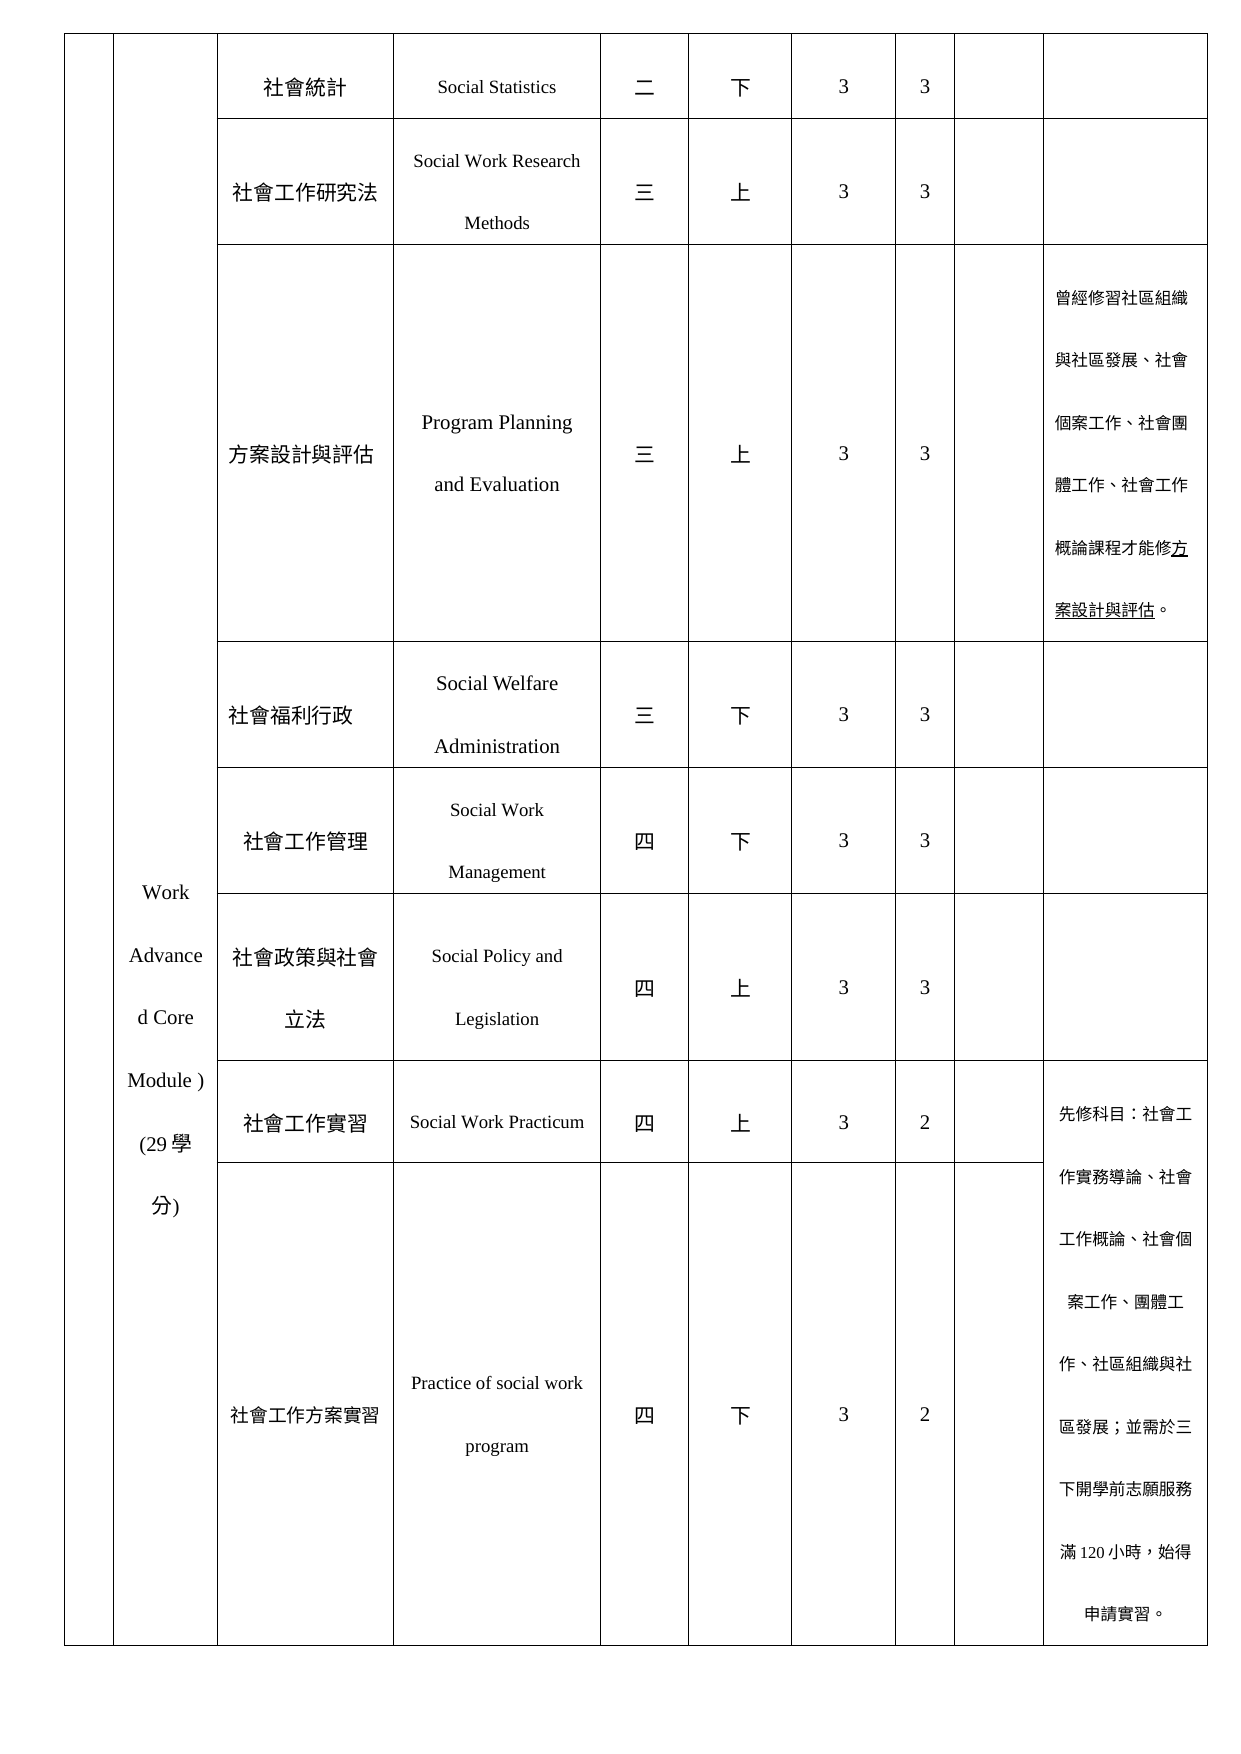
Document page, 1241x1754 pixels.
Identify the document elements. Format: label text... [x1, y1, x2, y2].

table_cell 下 [689, 768, 791, 893]
table_cell 3 [896, 119, 954, 244]
table_cell 四 [601, 768, 688, 893]
table_cell 3 [792, 34, 895, 118]
table_cell 3 [792, 642, 895, 767]
table_cell 方案設計與評估 [218, 245, 393, 641]
table_cell 下 [689, 34, 791, 118]
table_cell [1044, 119, 1207, 244]
table_cell 上 [689, 1061, 791, 1162]
table_cell 四 [601, 1061, 688, 1162]
table_cell [955, 1061, 1043, 1162]
table_cell 社會福利行政 [218, 642, 393, 767]
table_cell [955, 642, 1043, 767]
table_cell 社會工作研究法 [218, 119, 393, 244]
table_cell 三 [601, 245, 688, 641]
table_cell 3 [792, 119, 895, 244]
table_cell Practice of social work program [394, 1163, 600, 1645]
table_cell [955, 768, 1043, 893]
table_cell Social Work Management [394, 768, 600, 893]
table_cell 社會政策與社會立法 [218, 894, 393, 1060]
table_cell 二 [601, 34, 688, 118]
table_cell 上 [689, 894, 791, 1060]
table_cell [955, 34, 1043, 118]
table_cell 曾經修習社區組織與社區發展、社會個案工作、社會團體工作、社會工作概論課程才能修方案設計與評估。 [1044, 245, 1207, 641]
table_cell 3 [896, 245, 954, 641]
table_cell [955, 1163, 1043, 1645]
table_cell 社會工作方案實習 [218, 1163, 393, 1645]
table_cell Social Work Practicum [394, 1061, 600, 1162]
table_cell 2 [896, 1163, 954, 1645]
table_cell 先修科目：社會工作實務導論、社會工作概論、社會個案工作、團體工作、社區組織與社區發展；並需於三下開學前志願服務滿120小時，始得申請實習。 [1044, 1061, 1207, 1645]
table_cell 社會工作管理 [218, 768, 393, 893]
table_cell 3 [792, 768, 895, 893]
table_cell [955, 245, 1043, 641]
table_cell [1044, 894, 1207, 1060]
table_cell 2 [896, 1061, 954, 1162]
table_cell 3 [896, 34, 954, 118]
table_cell 四 [601, 1163, 688, 1645]
table_cell Work Advanced Core Module ) (29學分) [114, 34, 217, 1645]
table_cell 四 [601, 894, 688, 1060]
table_cell [65, 34, 113, 1645]
table_cell [955, 119, 1043, 244]
table_cell [1044, 34, 1207, 118]
table_cell 3 [896, 894, 954, 1060]
table_cell Social Welfare Administration [394, 642, 600, 767]
table_cell [955, 894, 1043, 1060]
table_cell 下 [689, 1163, 791, 1645]
table_cell Program Planning and Evaluation [394, 245, 600, 641]
table_cell [1044, 768, 1207, 893]
table_cell 3 [896, 768, 954, 893]
table_cell 3 [792, 245, 895, 641]
table_cell 3 [792, 894, 895, 1060]
table_cell 上 [689, 245, 791, 641]
table_cell 下 [689, 642, 791, 767]
table_cell 上 [689, 119, 791, 244]
table_cell Social Policy and Legislation [394, 894, 600, 1060]
table_cell 3 [792, 1163, 895, 1645]
table_cell Social Statistics [394, 34, 600, 118]
table_cell 三 [601, 119, 688, 244]
table_cell 社會統計 [218, 34, 393, 118]
table_cell 3 [792, 1061, 895, 1162]
table_cell [1044, 642, 1207, 767]
table_cell 3 [896, 642, 954, 767]
table_cell 社會工作實習 [218, 1061, 393, 1162]
table_cell 三 [601, 642, 688, 767]
table_cell Social Work Research Methods [394, 119, 600, 244]
